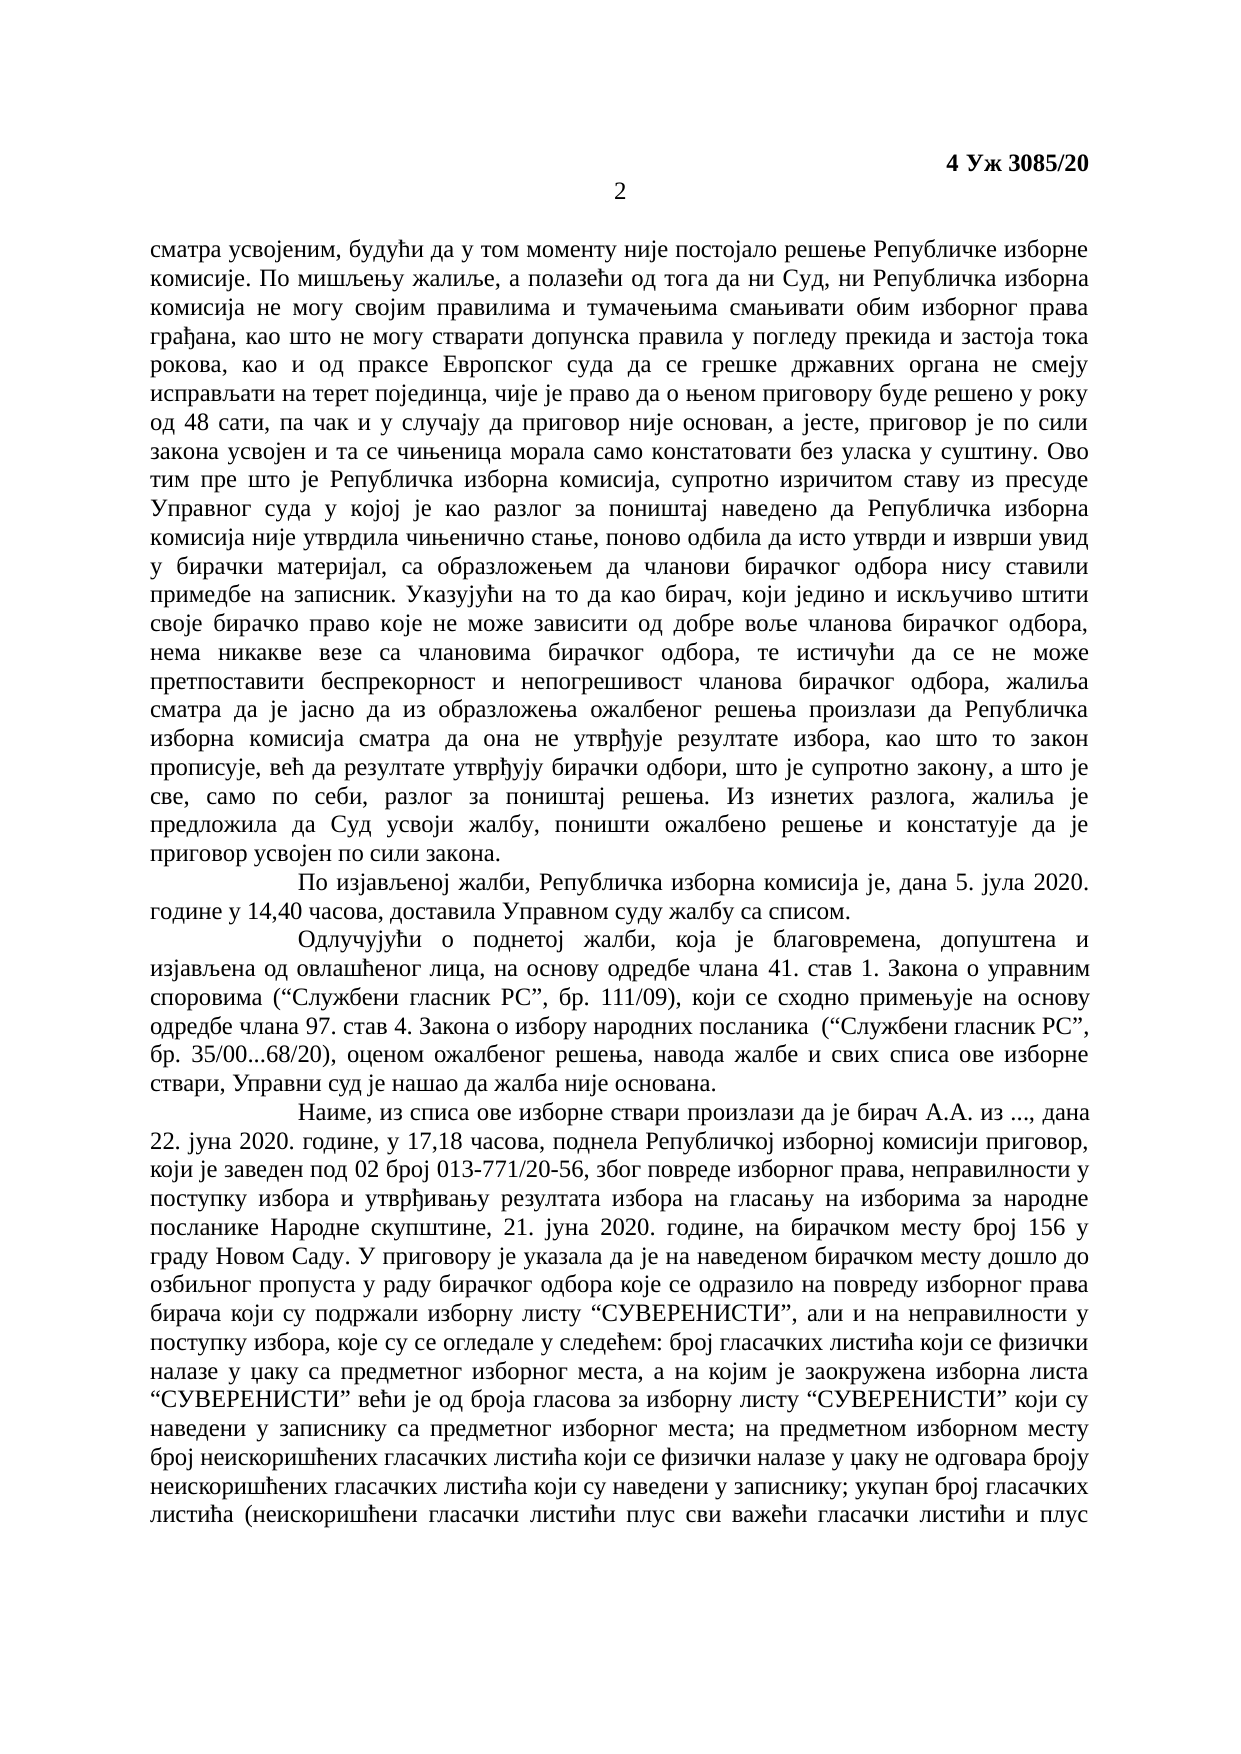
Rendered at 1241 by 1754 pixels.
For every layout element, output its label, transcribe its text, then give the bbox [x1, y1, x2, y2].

text Наиме, из списа ове изборне ствари произлази да је бирач А.А. из ..., дана 22. јуна 2020. године, у 17,18 часова, поднела Републичкој изборној комисији приговор, који је заведен под 02 број 013-771/20-56, због повреде изборног права, неправилности у поступку избора и утврђивању резултата избора на гласању на изборима за народне посланике Народне скупштине, 21. јуна 2020. године, на бирачком месту број 156 у граду Новом Саду. У приговору је указала да је на наведеном бирачком месту дошло до озбиљног пропуста у раду бирачког одбора које се одразило на повреду изборног права бирача који су подржали изборну листу “СУВЕРЕНИСТИ”, али и на неправилности у поступку избора, које су се огледале у следећем: број гласачких листића који се физички налазе у џаку са предметног изборног места, а на којим је заокружена изборна листа “СУВЕРЕНИСТИ” већи је од броја гласова за изборну листу “СУВЕРЕНИСТИ” који су наведени у записнику са предметног изборног места; на предметном изборном месту број неискоришћених гласачких листића који се физички налазе у џаку не одговара броју неискоришћених гласачких листића који су наведени у записнику; укупан број гласачких листића (неискоришћени гласачки листићи плус сви важећи гласачки листићи и плус [150, 1097, 1090, 1528]
text По изјављеној жалби, Републичка изборна комисија је, дана 5. јула 2020. године у 14,40 часова, доставила Управном суду жалбу са списом. [150, 867, 1090, 924]
text сматра усвојеним, будући да у том моменту није постојало решење Републичке изборне комисије. По мишљењу жалиље, а полазећи од тога да ни Суд, ни Републичка изборна комисија не могу својим правилима и тумачењима смањивати обим изборног права грађана, као што не могу стварати допунска правила у погледу прекида и застоја тока рокова, као и од праксе Европског суда да се грешке државних органа не смеју исправљати на терет појединца, чије је право да о њеном приговору буде решено у року од 48 сати, па чак и у случају да приговор није основан, а јесте, приговор је по сили закона усвојен и та се чињеница морала само констатовати без уласка у суштину. Ово тим пре што је Републичка изборна комисија, супротно изричитом ставу из пресуде Управног суда у којој је као разлог за поништај наведено да Републичка изборна комисија није утврдила чињенично стање, поново одбила да исто утврди и изврши увид у бирачки материјал, са образложењем да чланови бирачког одбора нису ставили примедбе на записник. Указујући на то да као бирач, који једино и искључиво штити своје бирачко право које не може зависити од добре воље чланова бирачког одбора, нема никакве везе са члановима бирачког одбора, те истичући да се не може претпоставити беспрекорност и непогрешивост чланова бирачког одбора, жалиља сматра да је јасно да из образложења ожалбеног решења произлази да Републичка изборна комисија сматра да она не утврђује резултате избора, као што то закон прописује, већ да резултате утврђују бирачки одбори, што је супротно закону, а што је све, само по себи, разлог за поништај решења. Из изнетих разлога, жалиља је предложила да Суд усвоји жалбу, поништи ожалбено решење и констатује да је приговор усвојен по сили закона. [150, 234, 1090, 867]
text Одлучујући о поднетој жалби, која је благовремена, допуштена и изјављена од овлашћеног лица, на основу одредбе члана 41. став 1. Закона о управним споровима (“Службени гласник РС”, бр. 111/09), који се сходно примењује на основу одредбе члана 97. став 4. Закона о избору народних посланика (“Службени гласник РС”, бр. 35/00...68/20), оценом ожалбеног решења, навода жалбе и свих списа ове изборне ствари, Управни суд је нашао да жалба није основана. [150, 924, 1090, 1097]
